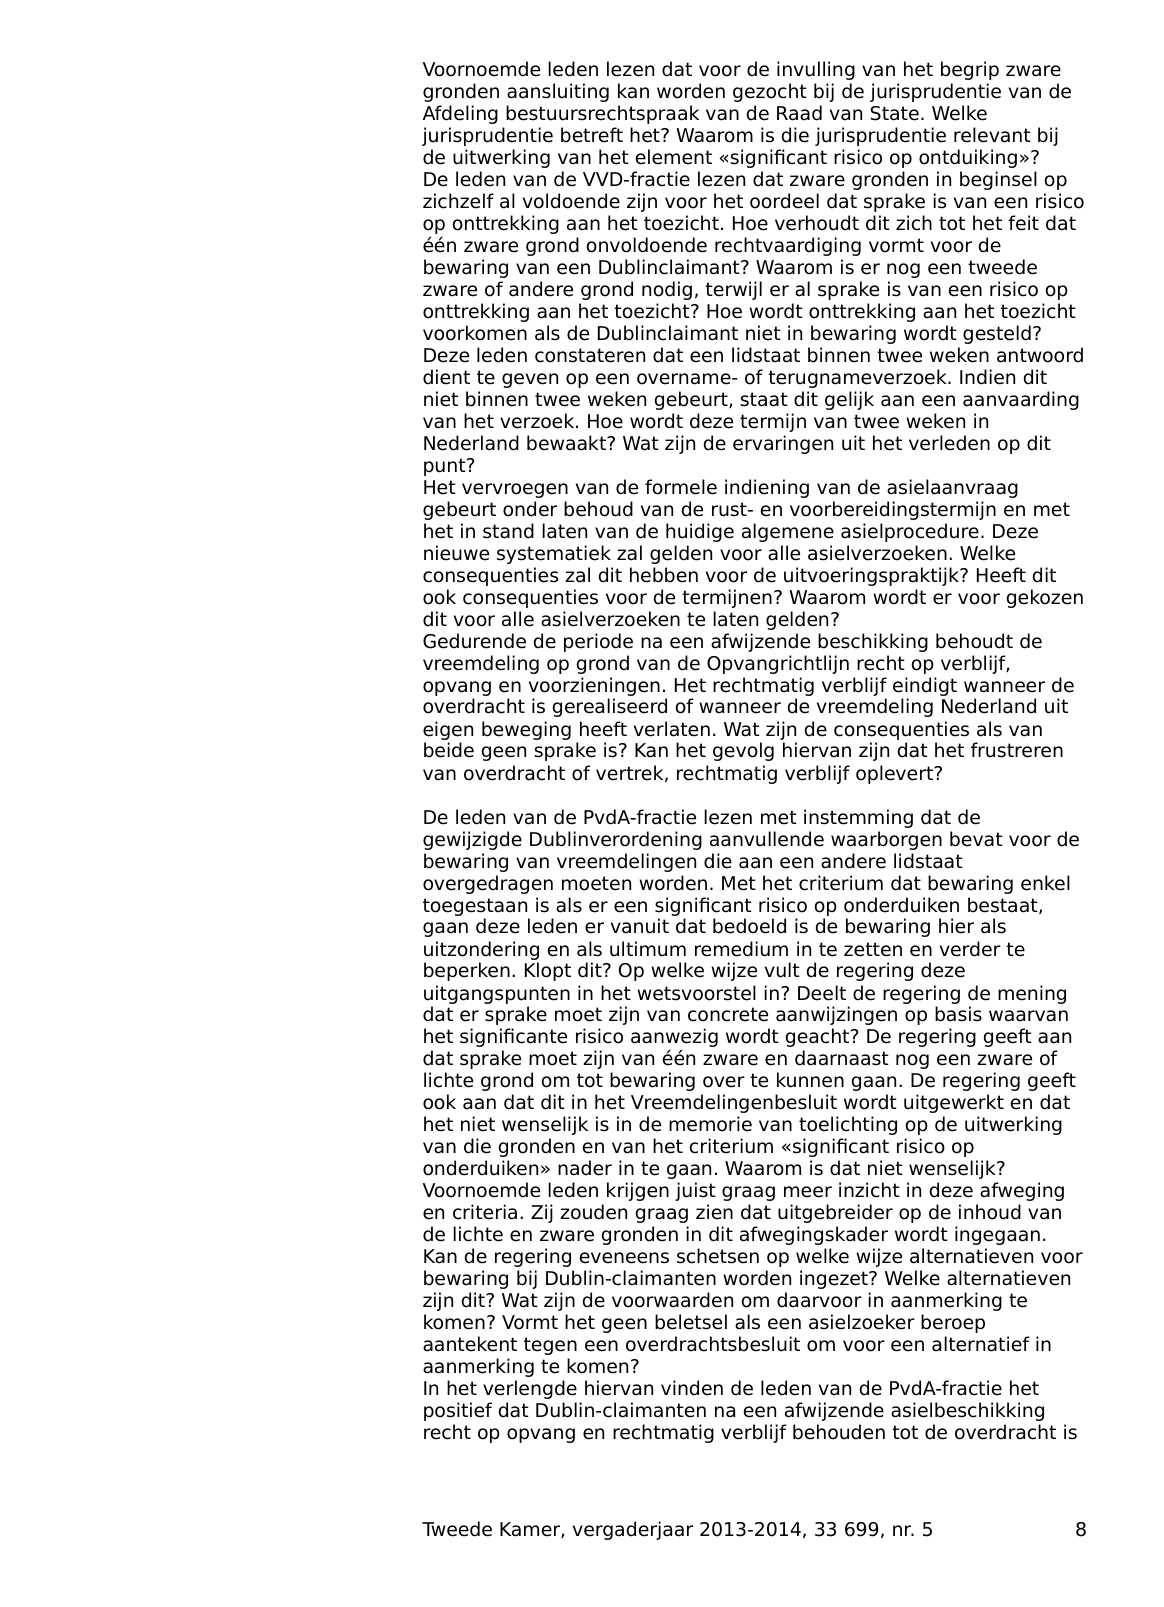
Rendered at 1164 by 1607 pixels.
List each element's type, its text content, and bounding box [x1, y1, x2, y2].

text De leden van de PvdA-fractie lezen met instemming dat de gewijzigde Dublinverordening aanvullende waarborgen bevat voor de bewaring van vreemdelingen die aan een andere lidstaat overgedragen moeten worden. Met het criterium dat bewaring enkel toegestaan is als er een significant risico op onderduiken bestaat, gaan deze leden er vanuit dat bedoeld is de bewaring hier als uitzondering en als ultimum remedium in te zetten en verder te beperken. Klopt dit? Op welke wijze vult de regering deze uitgangspunten in het wetsvoorstel in? Deelt de regering de mening dat er sprake moet zijn van concrete aanwijzingen op basis waarvan het significante risico aanwezig wordt geacht? De regering geeft aan dat sprake moet zijn van één zware en daarnaast nog een zware of lichte grond om tot bewaring over te kunnen gaan. De regering geeft ook aan dat dit in het Vreemdelingenbesluit wordt uitgewerkt en dat het niet wenselijk is in de memorie van toelichting op de uitwerking van die gronden en van het criterium «significant risico op onderduiken» nader in te gaan. Waarom is dat niet wenselijk? Voornoemde leden krijgen juist graag meer inzicht in deze afweging en criteria. Zij zouden graag zien dat uitgebreider op de inhoud van de lichte en zware gronden in dit afwegingskader wordt ingegaan. Kan de regering eveneens schetsen op welke wijze alternatieven voor bewaring bij Dublin-claimanten worden ingezet? Welke alternatieven zijn dit? Wat zijn de voorwaarden om daarvoor in aanmerking te komen? Vormt het geen beletsel als een asielzoeker beroep aantekent tegen een overdrachtsbesluit om voor een alternatief in aanmerking te komen? [422, 807, 1087, 1378]
text Gedurende de periode na een afwijzende beschikking behoudt de vreemdeling op grond van de Opvangrichtlijn recht op verblijf, opvang en voorzieningen. Het rechtmatig verblijf eindigt wanneer de overdracht is gerealiseerd of wanneer de vreemdeling Nederland uit eigen beweging heeft verlaten. Wat zijn de consequenties als van beide geen sprake is? Kan het gevolg hiervan zijn dat het frustreren van overdracht of vertrek, rechtmatig verblijf oplevert? [422, 631, 1087, 784]
text In het verlengde hiervan vinden de leden van de PvdA-fractie het positief dat Dublin-claimanten na een afwijzende asielbeschikking recht op opvang en rechtmatig verblijf behouden tot de overdracht is [422, 1378, 1087, 1444]
text De leden van de VVD-fractie lezen dat zware gronden in beginsel op zichzelf al voldoende zijn voor het oordeel dat sprake is van een risico op onttrekking aan het toezicht. Hoe verhoudt dit zich tot het feit dat één zware grond onvoldoende rechtvaardiging vormt voor de bewaring van een Dublinclaimant? Waarom is er nog een tweede zware of andere grond nodig, terwijl er al sprake is van een risico op onttrekking aan het toezicht? Hoe wordt onttrekking aan het toezicht voorkomen als de Dublinclaimant niet in bewaring wordt gesteld? [422, 169, 1087, 345]
text Voornoemde leden lezen dat voor de invulling van het begrip zware gronden aansluiting kan worden gezocht bij de jurisprudentie van de Afdeling bestuursrechtspraak van de Raad van State. Welke jurisprudentie betreft het? Waarom is die jurisprudentie relevant bij de uitwerking van het element «significant risico op ontduiking»? [422, 59, 1087, 169]
text Deze leden constateren dat een lidstaat binnen twee weken antwoord dient te geven op een overname- of terugnameverzoek. Indien dit niet binnen twee weken gebeurt, staat dit gelijk aan een aanvaarding van het verzoek. Hoe wordt deze termijn van twee weken in Nederland bewaakt? Wat zijn de ervaringen uit het verleden op dit punt? [422, 345, 1087, 477]
text Het vervroegen van de formele indiening van de asielaanvraag gebeurt onder behoud van de rust- en voorbereidingstermijn en met het in stand laten van de huidige algemene asielprocedure. Deze nieuwe systematiek zal gelden voor alle asielverzoeken. Welke consequenties zal dit hebben voor de uitvoeringspraktijk? Heeft dit ook consequenties voor de termijnen? Waarom wordt er voor gekozen dit voor alle asielverzoeken te laten gelden? [422, 477, 1087, 631]
